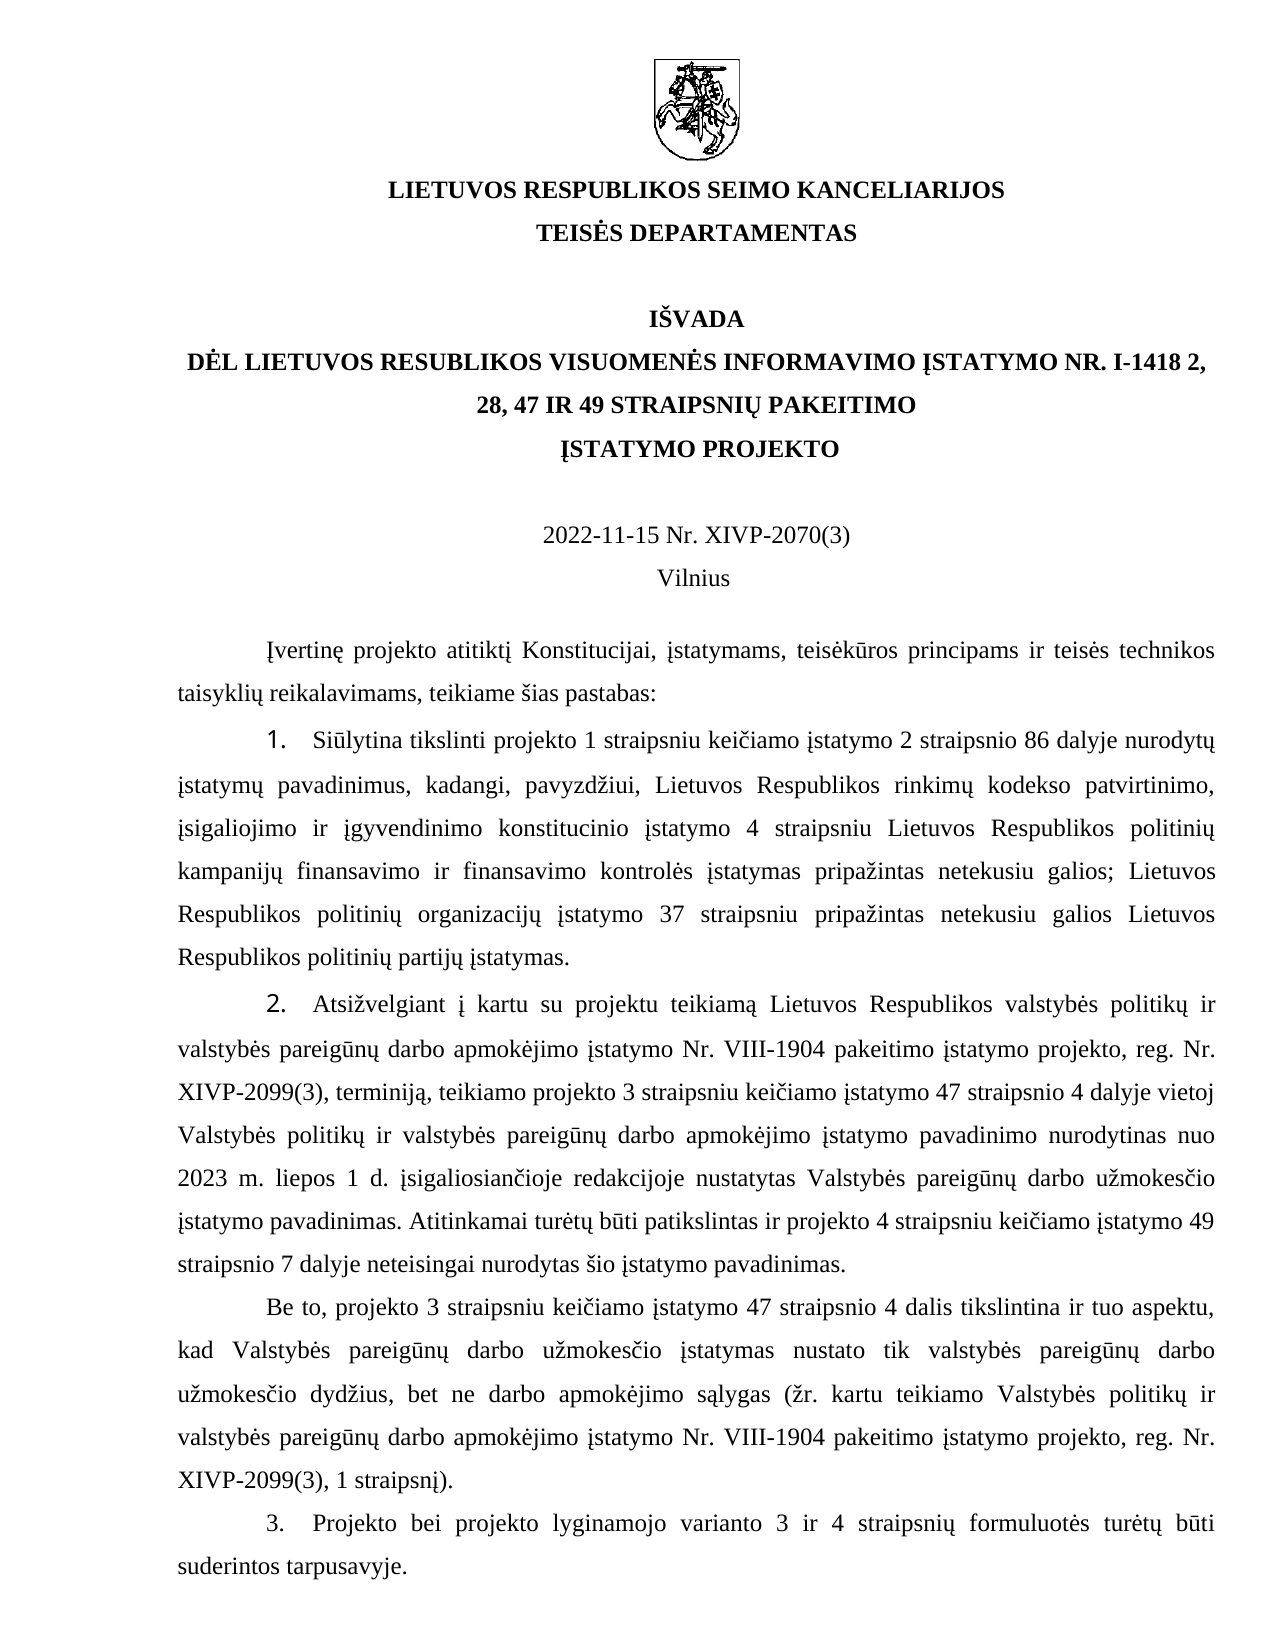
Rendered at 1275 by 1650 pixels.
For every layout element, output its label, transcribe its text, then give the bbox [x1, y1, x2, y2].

text IŠVADA [177, 304, 1216, 333]
text Vilnius [177, 563, 1216, 592]
list Projekto bei projekto lyginamojo varianto 3 ir 4 straipsnių formuluotės turėtų būti suderintos tarpusavyje. [177, 1508, 1216, 1580]
text DĖL LIETUVOS RESUBLIKOS VISUOMENĖS INFORMAVIMO ĮSTATYMO NR. I-1418 2, 28, 47 IR 49 STRAIPSNIŲ PAKEITIMO [177, 347, 1216, 419]
list Atsižvelgiant į kartu su projektu teikiamą Lietuvos Respublikos valstybės politikų ir valstybės pareigūnų darbo apmokėjimo įstatymo Nr. VIII-1904 pakeitimo įstatymo projekto, reg. Nr. XIVP-2099(3), terminiją, teikiamo projekto 3 straipsniu keičiamo įstatymo 47 straipsnio 4 dalyje vietoj Valstybės politikų ir valstybės pareigūnų darbo apmokėjimo įstatymo pavadinimo nurodytinas nuo 2023 m. liepos 1 d. įsigaliosiančioje redakcijoje nustatytas Valstybės pareigūnų darbo užmokesčio įstatymo pavadinimas. Atitinkamai turėtų būti patikslintas ir projekto 4 straipsniu keičiamo įstatymo 49 straipsnio 7 dalyje neteisingai nurodytas šio įstatymo pavadinimas. [177, 985, 1216, 1278]
text Be to, projekto 3 straipsniu keičiamo įstatymo 47 straipsnio 4 dalis tikslintina ir tuo aspektu, kad Valstybės pareigūnų darbo užmokesčio įstatymas nustato tik valstybės pareigūnų darbo užmokesčio dydžius, bet ne darbo apmokėjimo sąlygas (žr. kartu teikiamo Valstybės politikų ir valstybės pareigūnų darbo apmokėjimo įstatymo Nr. VIII-1904 pakeitimo įstatymo projekto, reg. Nr. XIVP-2099(3), 1 straipsnį). [177, 1292, 1216, 1494]
list Siūlytina tikslinti projekto 1 straipsniu keičiamo įstatymo 2 straipsnio 86 dalyje nurodytų įstatymų pavadinimus, kadangi, pavyzdžiui, Lietuvos Respublikos rinkimų kodekso patvirtinimo, įsigaliojimo ir įgyvendinimo konstitucinio įstatymo 4 straipsniu Lietuvos Respublikos politinių kampanijų finansavimo ir finansavimo kontrolės įstatymas pripažintas netekusiu galios; Lietuvos Respublikos politinių organizacijų įstatymo 37 straipsniu pripažintas netekusiu galios Lietuvos Respublikos politinių partijų įstatymas. [177, 721, 1216, 971]
text Įvertinę projekto atitiktį Konstitucijai, įstatymams, teisėkūros principams ir teisės technikos taisyklių reikalavimams, teikiame šias pastabas: [177, 635, 1216, 707]
text ĮSTATYMO PROJEKTO [177, 434, 1216, 462]
text 2022-11-15 Nr. XIVP-2070(3) [177, 520, 1216, 549]
subtitle TEISĖS DEPARTAMENTAS [177, 218, 1216, 247]
text LIETUVOS RESPUBLIKOS SEIMO KANCELIARIJOS [177, 175, 1216, 204]
